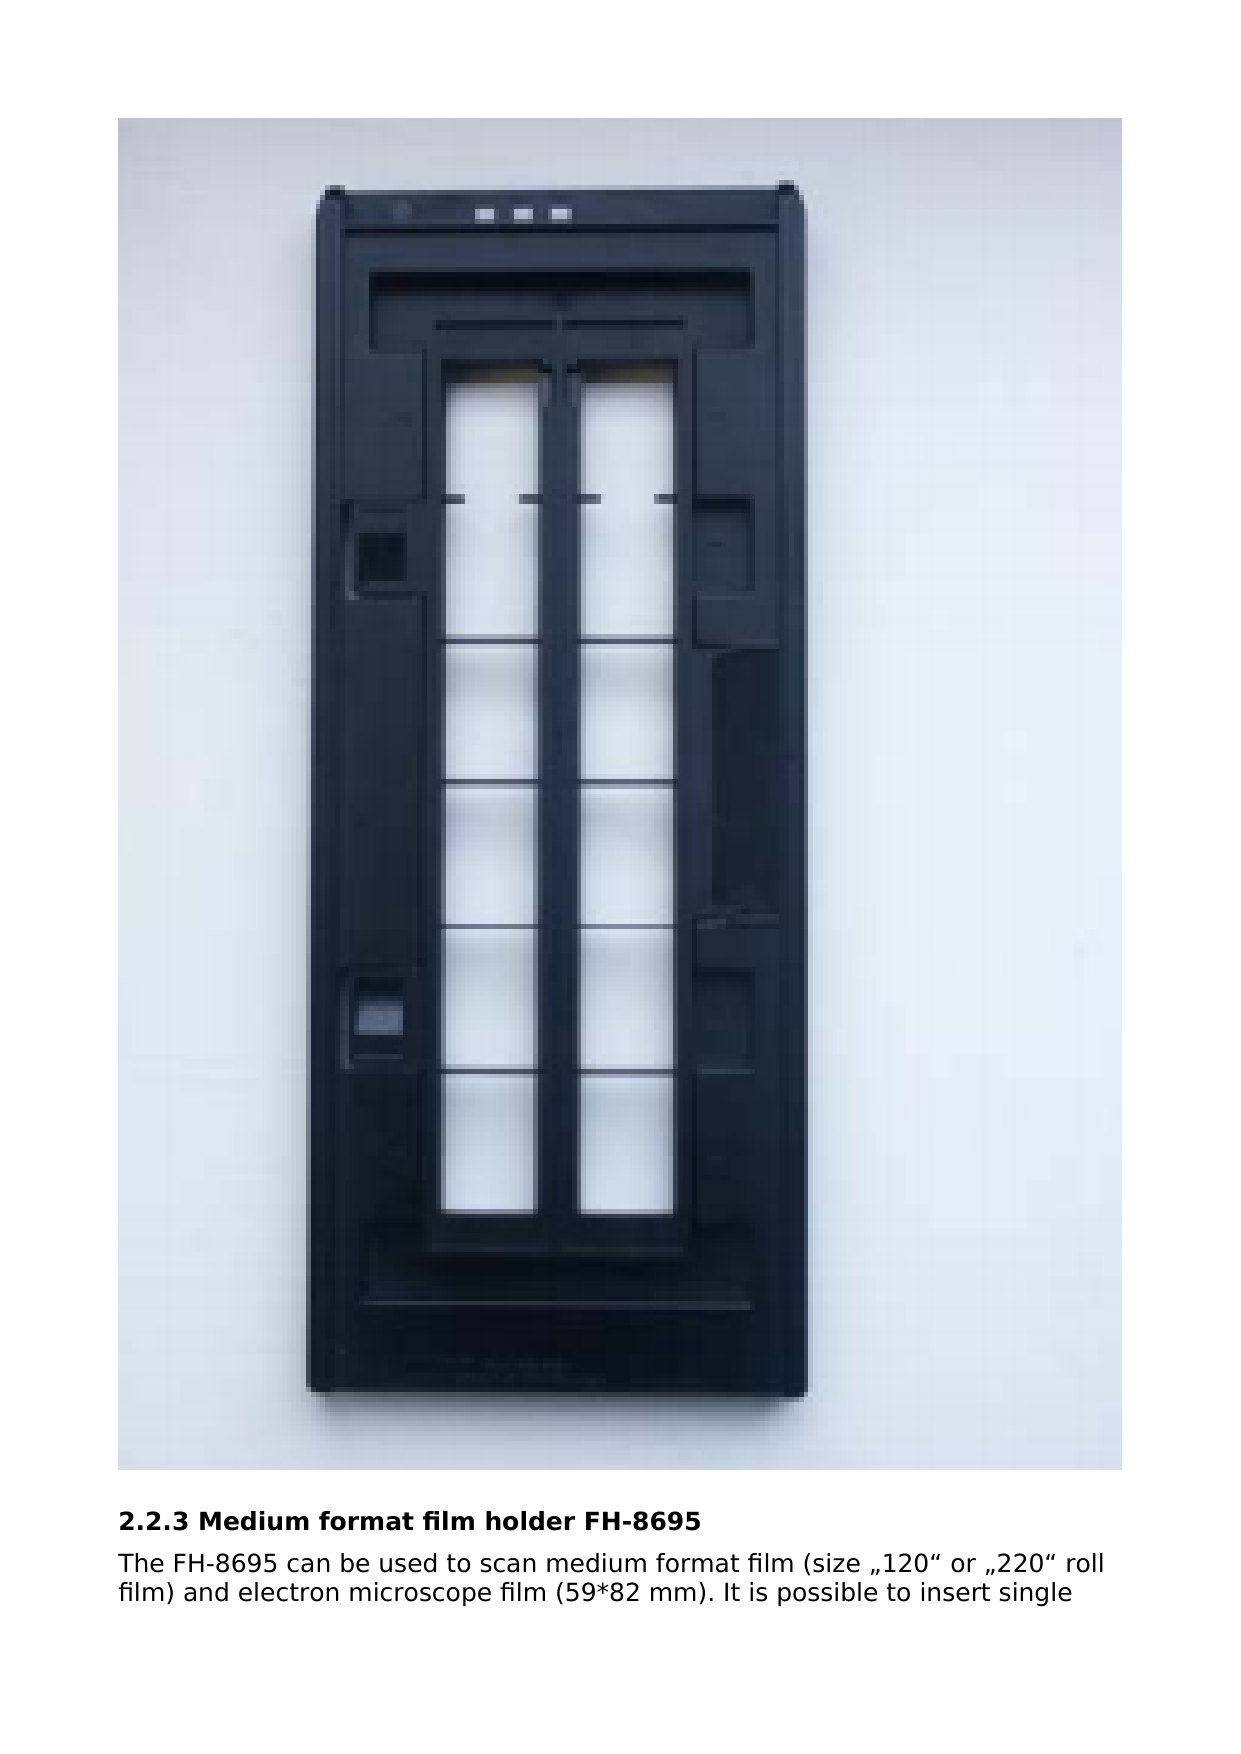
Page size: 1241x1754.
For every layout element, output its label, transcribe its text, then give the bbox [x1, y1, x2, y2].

subtitle 2.2.3 Medium format film holder FH-8695 [118, 1507, 1122, 1536]
picture [118, 118, 1123, 1470]
text The FH-8695 can be used to scan medium format film (size „120“ or „220“ roll film) and electron microscope film (59*82 mm). It is possible to insert single [118, 1549, 1122, 1607]
